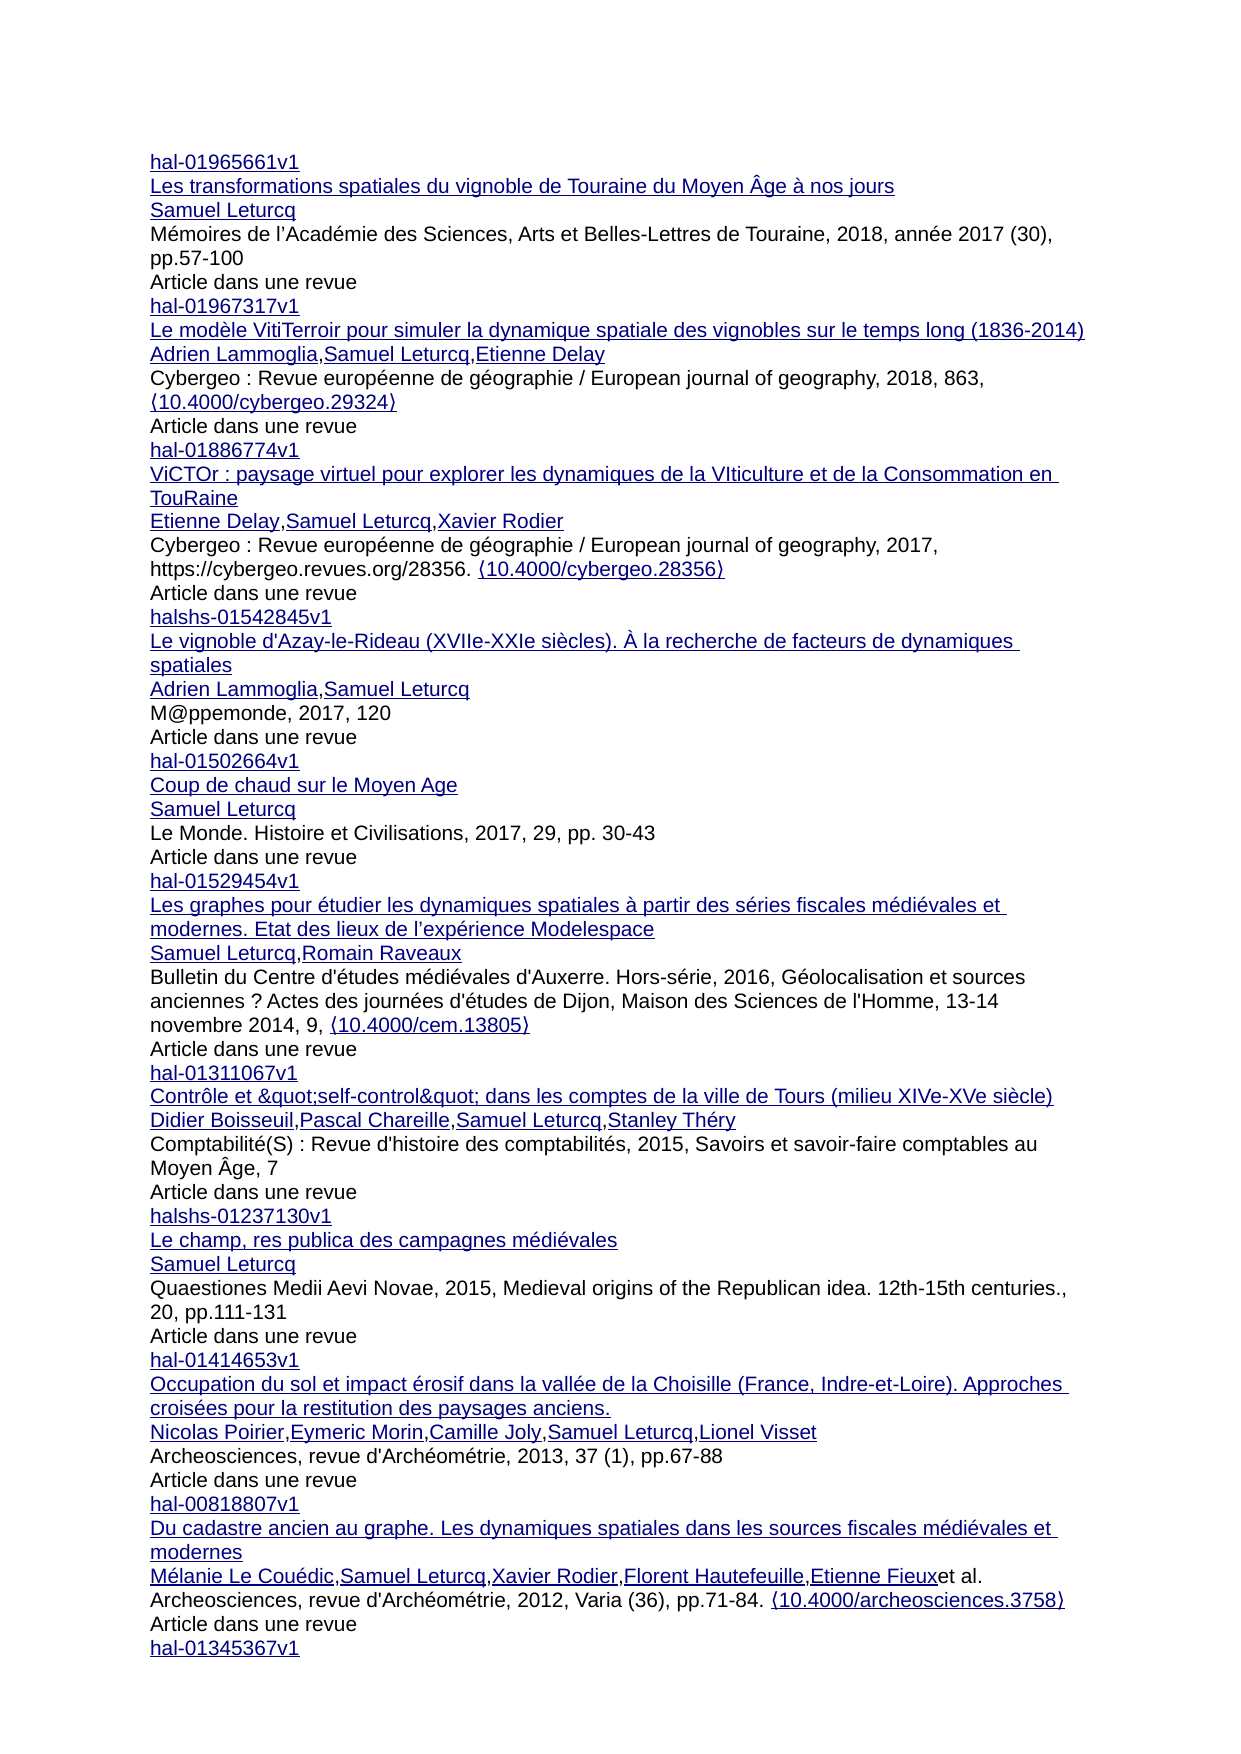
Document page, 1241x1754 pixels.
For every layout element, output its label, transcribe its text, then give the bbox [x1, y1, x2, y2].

table_cell hal-01965661v1 [150, 150, 1090, 174]
table_cell Occupation du sol et impact érosif dans la vallée de la Choisille (France, Indre-et-Loire). Approches croisées pour la restitution des paysages anciens. Nicolas Poirier,Eymeric Morin,Camille Joly,Samuel Leturcq,Lionel Visset Archeosciences, revue d'Archéométrie, 2013, 37 (1), pp.67-88 Article dans une revue hal-00818807v1 [150, 1372, 1090, 1516]
table_cell Contrôle et &quot;self-control&quot; dans les comptes de la ville de Tours (milieu XIVe-XVe siècle) Didier Boisseuil,Pascal Chareille,Samuel Leturcq,Stanley Théry Comptabilité(S) : Revue d'histoire des comptabilités, 2015, Savoirs et savoir-faire comptables au Moyen Âge, 7 Article dans une revue halshs-01237130v1 [150, 1084, 1090, 1228]
table_cell Le modèle VitiTerroir pour simuler la dynamique spatiale des vignobles sur le temps long (1836-2014) Adrien Lammoglia,Samuel Leturcq,Etienne Delay Cybergeo : Revue européenne de géographie / European journal of geography, 2018, 863, ⟨10.4000/cybergeo.29324⟩ Article dans une revue hal-01886774v1 [150, 318, 1090, 461]
table_cell Les graphes pour étudier les dynamiques spatiales à partir des séries fiscales médiévales et modernes. Etat des lieux de l’expérience Modelespace Samuel Leturcq,Romain Raveaux Bulletin du Centre d'études médiévales d'Auxerre. Hors-série, 2016, Géolocalisation et sources anciennes ? Actes des journées d'études de Dijon, Maison des Sciences de l'Homme, 13-14 novembre 2014, 9, ⟨10.4000/cem.13805⟩ Article dans une revue hal-01311067v1 [150, 893, 1090, 1084]
table_cell ViCTOr : paysage virtuel pour explorer les dynamiques de la VIticulture et de la Consommation en TouRaine Etienne Delay,Samuel Leturcq,Xavier Rodier Cybergeo : Revue européenne de géographie / European journal of geography, 2017, https://cybergeo.revues.org/28356. ⟨10.4000/cybergeo.28356⟩ Article dans une revue halshs-01542845v1 [150, 461, 1090, 629]
table_cell Les transformations spatiales du vignoble de Touraine du Moyen Âge à nos jours Samuel Leturcq Mémoires de l’Académie des Sciences, Arts et Belles-Lettres de Touraine, 2018, année 2017 (30), pp.57-100 Article dans une revue hal-01967317v1 [150, 174, 1090, 318]
table_cell Le champ, res publica des campagnes médiévales Samuel Leturcq Quaestiones Medii Aevi Novae, 2015, Medieval origins of the Republican idea. 12th-15th centuries., 20, pp.111-131 Article dans une revue hal-01414653v1 [150, 1228, 1090, 1372]
table_cell Du cadastre ancien au graphe. Les dynamiques spatiales dans les sources fiscales médiévales et modernes Mélanie Le Couédic,Samuel Leturcq,Xavier Rodier,Florent Hautefeuille,Etienne Fieuxet al. Archeosciences, revue d'Archéométrie, 2012, Varia (36), pp.71-84. ⟨10.4000/archeosciences.3758⟩ Article dans une revue hal-01345367v1 [150, 1516, 1090, 1659]
table_cell Coup de chaud sur le Moyen Age Samuel Leturcq Le Monde. Histoire et Civilisations, 2017, 29, pp. 30-43 Article dans une revue hal-01529454v1 [150, 773, 1090, 893]
table_cell Le vignoble d'Azay-le-Rideau (XVIIe-XXIe siècles). À la recherche de facteurs de dynamiques spatiales Adrien Lammoglia,Samuel Leturcq M@ppemonde, 2017, 120 Article dans une revue hal-01502664v1 [150, 629, 1090, 773]
